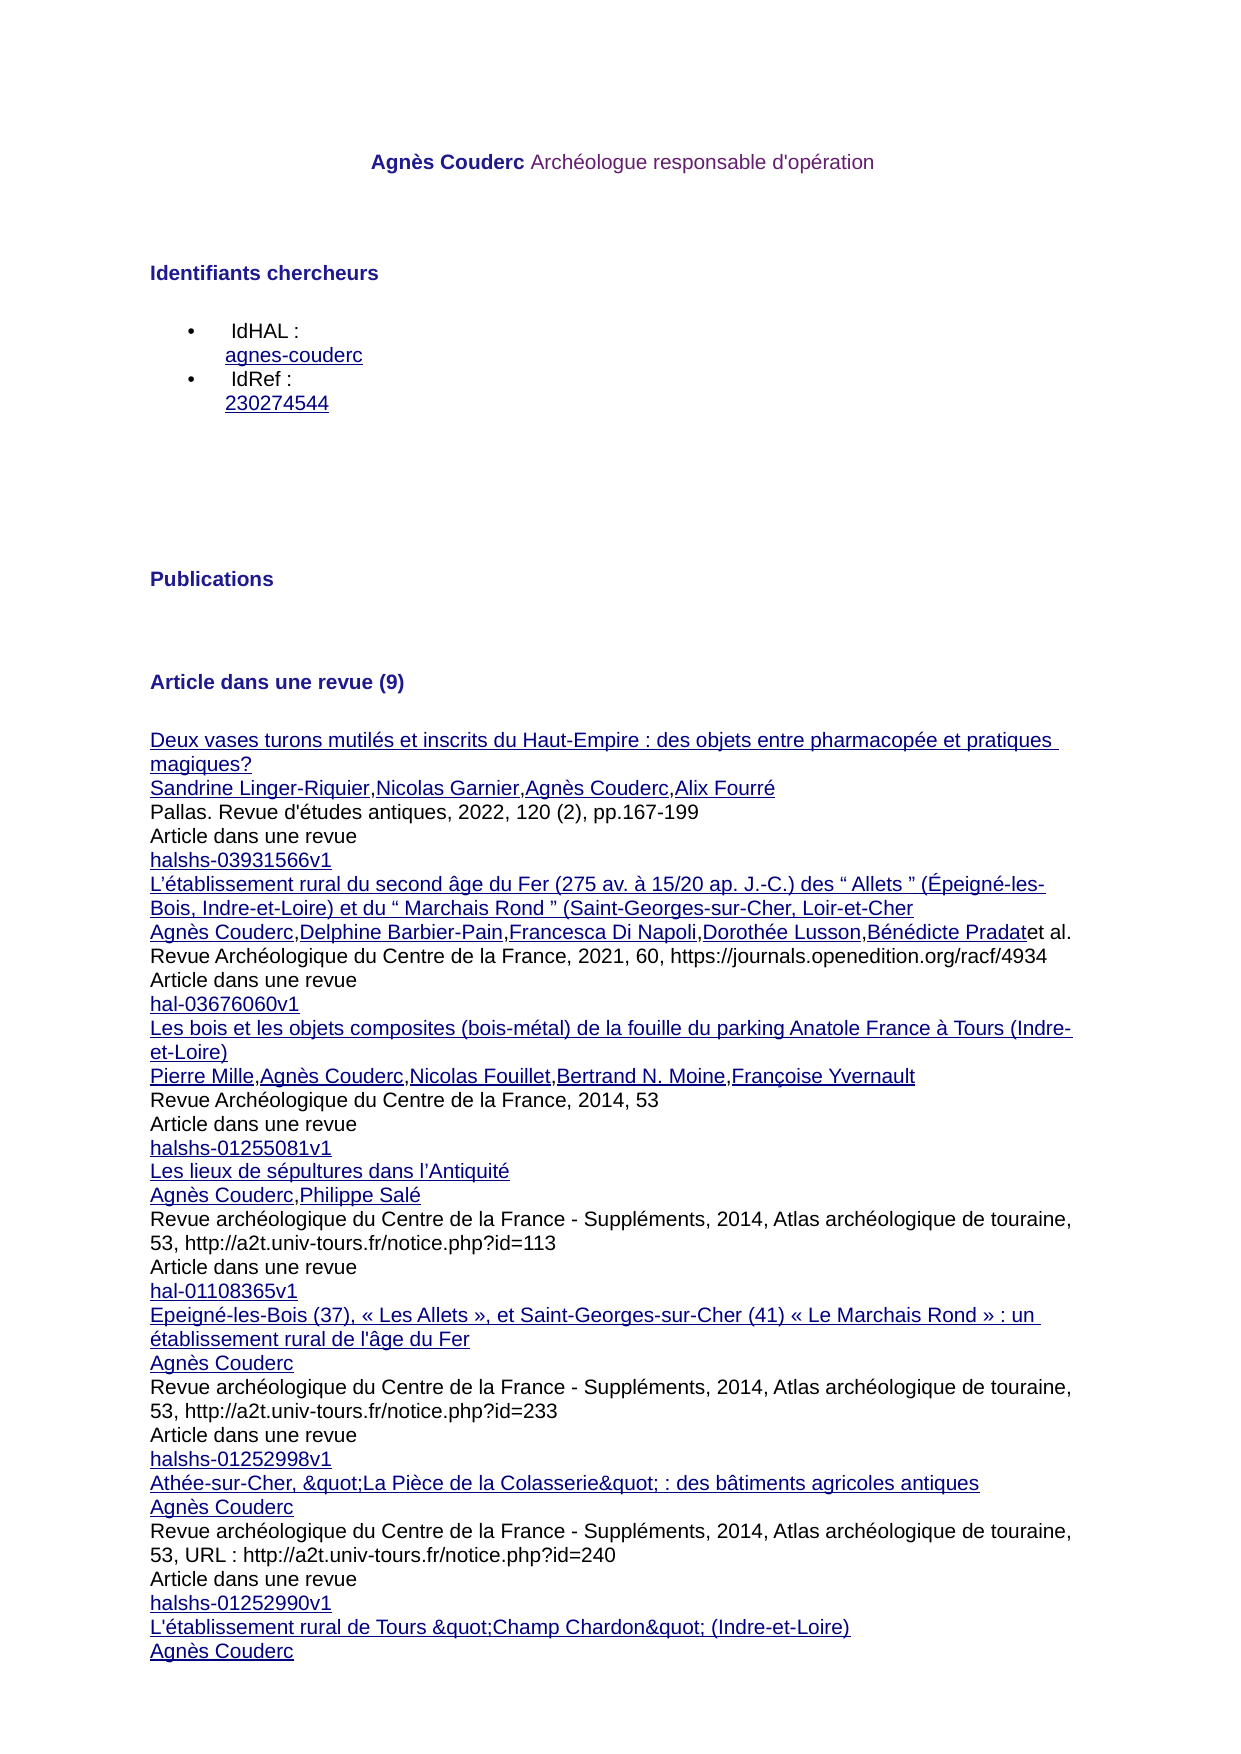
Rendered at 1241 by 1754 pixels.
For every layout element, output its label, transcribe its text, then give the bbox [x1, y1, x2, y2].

list agnes-couderc [187, 343, 1090, 367]
subtitle Agnès Couderc Archéologue responsable d'opération [150, 150, 1090, 174]
subtitle Identifiants chercheurs [150, 260, 1090, 284]
subtitle Publications [150, 567, 1090, 591]
subtitle Article dans une revue (9) [150, 670, 1090, 694]
list IdRef : [187, 367, 1090, 391]
table_cell Les bois et les objets composites (bois-métal) de la fouille du parking Anatole France à Tours (Indre-et-Loire) Pierre Mille,Agnès Couderc,Nicolas Fouillet,Bertrand N. Moine,Françoise Yvernault Revue Archéologique du Centre de la France, 2014, 53 Article dans une revue halshs-01255081v1 [150, 1016, 1090, 1159]
table_header Deux vases turons mutilés et inscrits du Haut-Empire : des objets entre pharmacopée et pratiques magiques? Sandrine Linger-Riquier,Nicolas Garnier,Agnès Couderc,Alix Fourré Pallas. Revue d'études antiques, 2022, 120 (2), pp.167-199 Article dans une revue halshs-03931566v1 [150, 728, 1090, 872]
table_cell Epeigné-les-Bois (37), « Les Allets », et Saint-Georges-sur-Cher (41) « Le Marchais Rond » : un établissement rural de l'âge du Fer Agnès Couderc Revue archéologique du Centre de la France - Suppléments, 2014, Atlas archéologique de touraine, 53, http://a2t.univ-tours.fr/notice.php?id=233 Article dans une revue halshs-01252998v1 [150, 1303, 1090, 1471]
table_cell L’établissement rural du second âge du Fer (275 av. à 15/20 ap. J.-C.) des “ Allets ” (Épeigné-les-Bois, Indre-et-Loire) et du “ Marchais Rond ” (Saint-Georges-sur-Cher, Loir-et-Cher Agnès Couderc,Delphine Barbier-Pain,Francesca Di Napoli,Dorothée Lusson,Bénédicte Pradatet al. Revue Archéologique du Centre de la France, 2021, 60, https://journals.openedition.org/racf/4934 Article dans une revue hal-03676060v1 [150, 872, 1090, 1016]
list 230274544 [187, 391, 1090, 414]
table_cell Athée-sur-Cher, &quot;La Pièce de la Colasserie&quot; : des bâtiments agricoles antiques Agnès Couderc Revue archéologique du Centre de la France - Suppléments, 2014, Atlas archéologique de touraine, 53, URL : http://a2t.univ-tours.fr/notice.php?id=240 Article dans une revue halshs-01252990v1 [150, 1471, 1090, 1614]
table_cell L'établissement rural de Tours &quot;Champ Chardon&quot; (Indre-et-Loire) Agnès Couderc [150, 1615, 1090, 1662]
list IdHAL : [187, 319, 1090, 343]
table_cell Les lieux de sépultures dans l’Antiquité Agnès Couderc,Philippe Salé Revue archéologique du Centre de la France - Suppléments, 2014, Atlas archéologique de touraine, 53, http://a2t.univ-tours.fr/notice.php?id=113 Article dans une revue hal-01108365v1 [150, 1159, 1090, 1303]
